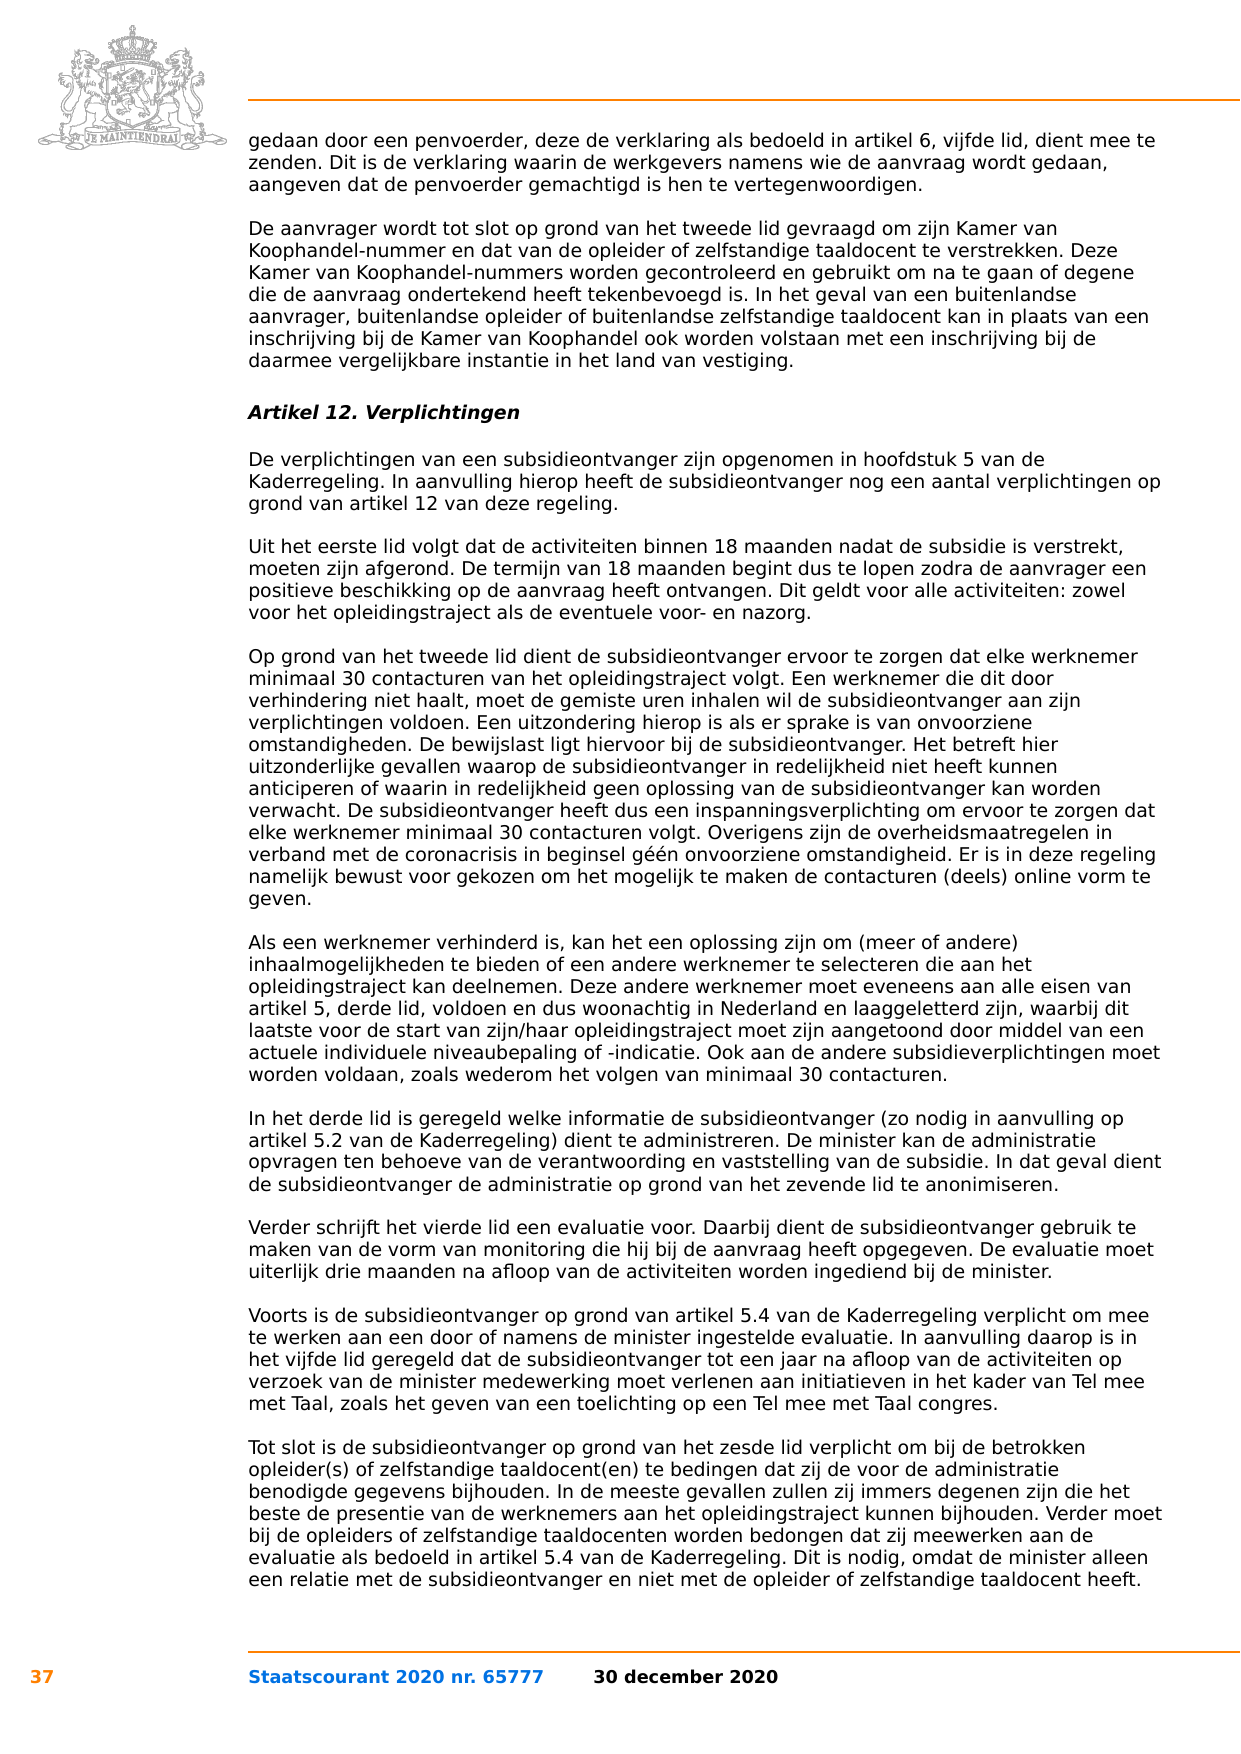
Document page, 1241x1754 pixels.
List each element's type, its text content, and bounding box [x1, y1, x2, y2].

text Als een werknemer verhinderd is, kan het een oplossing zijn om (meer of andere) inhaalmogelijkheden te bieden of een andere werknemer te selecteren die aan het opleidingstraject kan deelnemen. Deze andere werknemer moet eveneens aan alle eisen van artikel 5, derde lid, voldoen en dus woonachtig in Nederland en laaggeletterd zijn, waarbij dit laatste voor de start van zijn/haar opleidingstraject moet zijn aangetoond door middel van een actuele individuele niveaubepaling of -indicatie. Ook aan de andere subsidieverplichtingen moet worden voldaan, zoals wederom het volgen van minimaal 30 contacturen. [248, 932, 1163, 1086]
text De verplichtingen van een subsidieontvanger zijn opgenomen in hoofdstuk 5 van de Kaderregeling. In aanvulling hierop heeft de subsidieontvanger nog een aantal verplichtingen op grond van artikel 12 van deze regeling. [248, 448, 1163, 514]
text De aanvrager wordt tot slot op grond van het tweede lid gevraagd om zijn Kamer van Koophandel-nummer en dat van de opleider of zelfstandige taaldocent te verstrekken. Deze Kamer van Koophandel-nummers worden gecontroleerd en gebruikt om na te gaan of degene die de aanvraag ondertekend heeft tekenbevoegd is. In het geval van een buitenlandse aanvrager, buitenlandse opleider of buitenlandse zelfstandige taaldocent kan in plaats van een inschrijving bij de Kamer van Koophandel ook worden volstaan met een inschrijving bij de daarmee vergelijkbare instantie in het land van vestiging. [248, 218, 1163, 372]
text Tot slot is de subsidieontvanger op grond van het zesde lid verplicht om bij de betrokken opleider(s) of zelfstandige taaldocent(en) te bedingen dat zij de voor de administratie benodigde gegevens bijhouden. In de meeste gevallen zullen zij immers degenen zijn die het beste de presentie van de werknemers aan het opleidingstraject kunnen bijhouden. Verder moet bij de opleiders of zelfstandige taaldocenten worden bedongen dat zij meewerken aan de evaluatie als bedoeld in artikel 5.4 van de Kaderregeling. Dit is nodig, omdat de minister alleen een relatie met de subsidieontvanger en niet met de opleider of zelfstandige taaldocent heeft. [248, 1437, 1163, 1591]
text Verder schrijft het vierde lid een evaluatie voor. Daarbij dient de subsidieontvanger gebruik te maken van de vorm van monitoring die hij bij de aanvraag heeft opgegeven. De evaluatie moet uiterlijk drie maanden na afloop van de activiteiten worden ingediend bij de minister. [248, 1217, 1163, 1283]
text In het derde lid is geregeld welke informatie de subsidieontvanger (zo nodig in aanvulling op artikel 5.2 van de Kaderregeling) dient te administreren. De minister kan de administratie opvragen ten behoeve van de verantwoording en vaststelling van de subsidie. In dat geval dient de subsidieontvanger de administratie op grond van het zevende lid te anonimiseren. [248, 1107, 1163, 1195]
text Uit het eerste lid volgt dat de activiteiten binnen 18 maanden nadat de subsidie is verstrekt, moeten zijn afgerond. De termijn van 18 maanden begint dus te lopen zodra de aanvrager een positieve beschikking op de aanvraag heeft ontvangen. Dit geldt voor alle activiteiten: zowel voor het opleidingstraject als de eventuele voor- en nazorg. [248, 536, 1163, 624]
subtitle Artikel 12. Verplichtingen [248, 402, 1163, 423]
text Op grond van het tweede lid dient de subsidieontvanger ervoor te zorgen dat elke werknemer minimaal 30 contacturen van het opleidingstraject volgt. Een werknemer die dit door verhindering niet haalt, moet de gemiste uren inhalen wil de subsidieontvanger aan zijn verplichtingen voldoen. Een uitzondering hierop is als er sprake is van onvoorziene omstandigheden. De bewijslast ligt hiervoor bij de subsidieontvanger. Het betreft hier uitzonderlijke gevallen waarop de subsidieontvanger in redelijkheid niet heeft kunnen anticiperen of waarin in redelijkheid geen oplossing van de subsidieontvanger kan worden verwacht. De subsidieontvanger heeft dus een inspanningsverplichting om ervoor te zorgen dat elke werknemer minimaal 30 contacturen volgt. Overigens zijn de overheidsmaatregelen in verband met de coronacrisis in beginsel géén onvoorziene omstandigheid. Er is in deze regeling namelijk bewust voor gekozen om het mogelijk te maken de contacturen (deels) online vorm te geven. [248, 646, 1163, 910]
text gedaan door een penvoerder, deze de verklaring als bedoeld in artikel 6, vijfde lid, dient mee te zenden. Dit is de verklaring waarin de werkgevers namens wie de aanvraag wordt gedaan, aangeven dat de penvoerder gemachtigd is hen te vertegenwoordigen. [248, 130, 1163, 196]
picture [38, 25, 227, 150]
text Voorts is de subsidieontvanger op grond van artikel 5.4 van de Kaderregeling verplicht om mee te werken aan een door of namens de minister ingestelde evaluatie. In aanvulling daarop is in het vijfde lid geregeld dat de subsidieontvanger tot een jaar na afloop van de activiteiten op verzoek van de minister medewerking moet verlenen aan initiatieven in het kader van Tel mee met Taal, zoals het geven van een toelichting op een Tel mee met Taal congres. [248, 1305, 1163, 1415]
